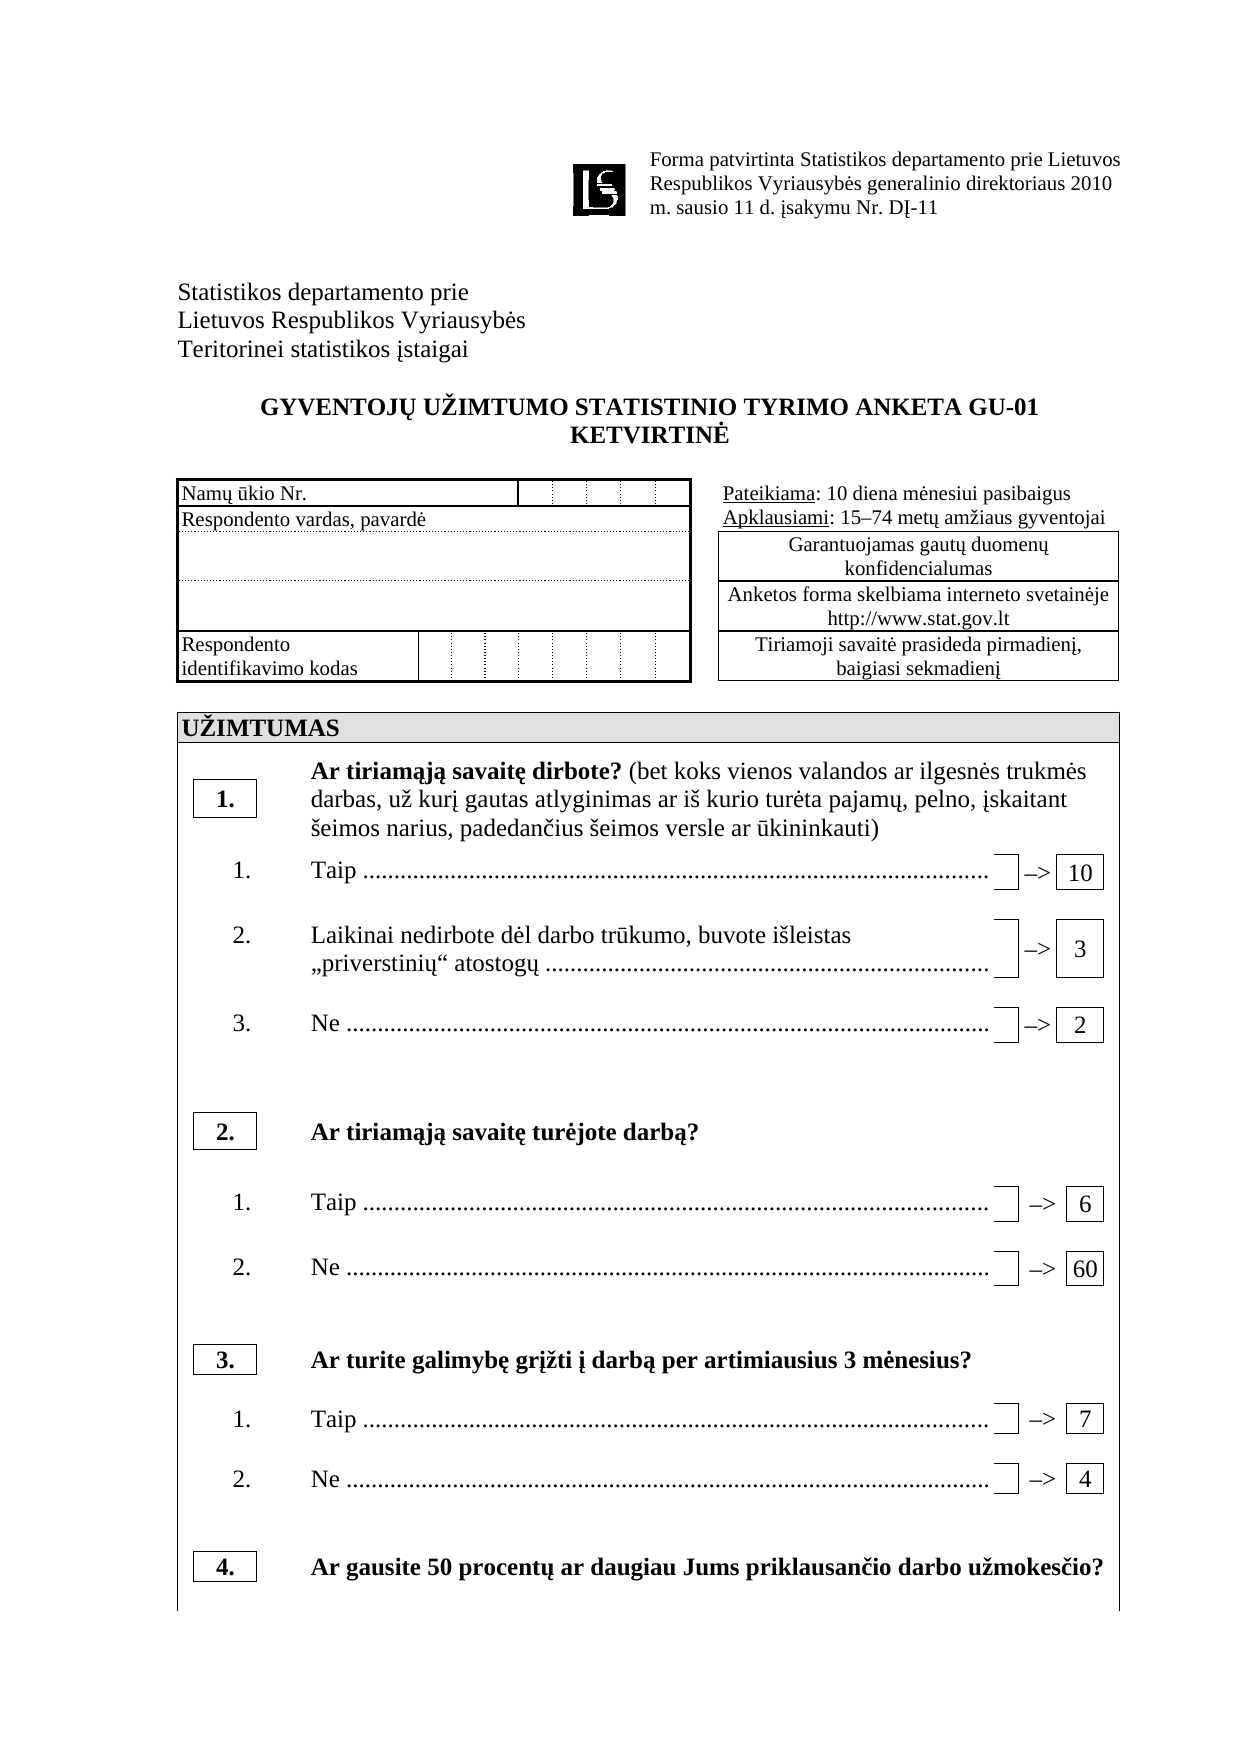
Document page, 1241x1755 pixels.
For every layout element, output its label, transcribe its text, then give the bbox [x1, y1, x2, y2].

table_cell Garantuojamas gautų duomenų konfidencialumas [719, 532, 1118, 580]
table_cell [256, 1149, 306, 1186]
table_cell 2. [178, 1463, 306, 1493]
table_cell 60 [1067, 1252, 1103, 1285]
table_cell [194, 1315, 256, 1344]
table_cell 1. [178, 1186, 306, 1221]
table_cell [257, 1344, 306, 1373]
table_header [621, 481, 656, 505]
table_cell 10 [1057, 855, 1103, 889]
table_cell [419, 632, 452, 680]
table_cell [178, 817, 194, 854]
table_cell [256, 1315, 306, 1344]
table_cell [178, 1523, 194, 1551]
table_cell [994, 920, 1018, 977]
table_cell [178, 889, 1119, 919]
table_cell Ne [306, 1251, 994, 1285]
table_header [692, 478, 718, 505]
table_cell [178, 1581, 194, 1611]
table_cell [178, 1433, 1119, 1463]
table_header Pateikiama: 10 diena mėnesiui pasibaigus Apklausiami: 15–74 metų amžiaus gyventojai [719, 478, 1118, 531]
table_cell [1104, 1403, 1119, 1433]
table_cell [692, 531, 718, 580]
table_cell 3. [194, 1345, 256, 1373]
table_cell [452, 632, 485, 680]
table_cell 7 [1067, 1404, 1103, 1433]
text Statistikos departamento prie [177, 277, 1122, 305]
table_cell 2 [1057, 1008, 1103, 1042]
table_cell [1104, 919, 1119, 977]
table_cell [178, 1374, 194, 1403]
table_cell [586, 632, 621, 680]
text Teritorinei statistikos įstaigai [177, 334, 1122, 363]
table_cell –> [1019, 919, 1056, 977]
table_cell [692, 505, 718, 531]
table_cell –> [1019, 1186, 1066, 1221]
table_cell [485, 632, 518, 680]
table_cell [256, 1523, 306, 1551]
table_cell Anketos forma skelbiama interneto svetainėje http://www.stat.gov.lt [719, 582, 1118, 630]
table_cell [1104, 1186, 1119, 1221]
table_cell –> [1019, 1463, 1066, 1493]
table_cell [552, 632, 586, 680]
table_cell [178, 743, 194, 779]
table_cell 2. [194, 1113, 256, 1149]
table_cell [179, 580, 689, 630]
table_cell [178, 1149, 194, 1186]
table_cell 6 [1067, 1187, 1103, 1221]
table_cell Taip [306, 1186, 994, 1221]
table_cell [178, 1551, 193, 1581]
text Forma patvirtinta Statistikos departamento prie Lietuvos Respublikos Vyriausybės generalinio direktoriaus 2010 m. sausio 11 d. įsakymu Nr. DĮ-11 [649, 147, 1122, 219]
table_cell [518, 632, 552, 680]
table_cell 3. [178, 1007, 306, 1042]
table_cell [1104, 854, 1119, 889]
table_cell [179, 531, 689, 580]
table_cell Ar turite galimybę grįžti į darbą per artimiausius 3 mėnesius? [306, 1315, 1119, 1403]
table_cell [194, 1375, 256, 1403]
table_cell Laikinai nedirbote dėl darbo trūkumo, buvote išleistas „priverstinių“ atostogų [306, 919, 994, 977]
table_cell –> [1019, 1251, 1066, 1285]
table_cell Tiriamoji savaitė prasideda pirmadienį, baigiasi sekmadienį [719, 632, 1118, 680]
table_cell [994, 1464, 1018, 1493]
table_cell [178, 1315, 194, 1344]
table_cell [178, 1221, 1119, 1251]
table_header Namų ūkio Nr. [179, 481, 517, 505]
table_cell [692, 630, 718, 680]
table_cell [257, 1551, 306, 1581]
table_cell [656, 632, 689, 680]
table_cell 4. [194, 1552, 256, 1581]
table_cell [692, 580, 718, 630]
table_cell [256, 1581, 306, 1611]
table_cell 1. [178, 854, 306, 889]
table_cell Taip [306, 854, 994, 889]
table_cell [178, 1344, 193, 1373]
table_cell [256, 743, 306, 779]
table_cell 2. [178, 1251, 306, 1285]
table_cell Ar gausite 50 procentų ar daugiau Jums priklausančio darbo užmokesčio? [306, 1523, 1119, 1611]
table_cell [194, 818, 256, 854]
table_cell 1. [194, 780, 256, 817]
table_cell [621, 632, 656, 680]
table_header [586, 481, 621, 505]
table_cell –> [1019, 1403, 1066, 1433]
table_cell [1104, 1007, 1119, 1042]
table_cell [1104, 1463, 1119, 1493]
table_cell Ne [306, 1007, 994, 1042]
text GYVENTOJŲ UŽIMTUMO STATISTINIO TYRIMO ANKETA GU-01 KETVIRTINĖ [177, 392, 1122, 449]
table_cell [178, 977, 1119, 1007]
table_cell [178, 1042, 1119, 1076]
table_cell [178, 779, 193, 817]
table_cell 4 [1067, 1464, 1103, 1493]
table_cell [178, 1285, 1119, 1315]
table_cell [256, 1076, 306, 1112]
table_cell [994, 1252, 1018, 1285]
table_cell [178, 1112, 193, 1149]
table_cell [994, 1187, 1018, 1221]
table_cell [1104, 1251, 1119, 1285]
table_cell Respondento vardas, pavardė [179, 507, 689, 531]
table_cell Ar tiriamąją savaitę turėjote darbą? [306, 1076, 1119, 1186]
table_cell [194, 1523, 256, 1551]
table_header [552, 481, 586, 505]
table_cell [994, 855, 1018, 889]
table_cell Taip [306, 1403, 994, 1433]
table_cell Respondento identifikavimo kodas [179, 632, 418, 680]
table_cell [257, 779, 306, 817]
table_cell [256, 817, 306, 854]
table_cell [194, 1076, 256, 1112]
table_cell [994, 1008, 1018, 1042]
table_cell [994, 1404, 1018, 1433]
table_cell [178, 1076, 194, 1112]
text Lietuvos Respublikos Vyriausybės [177, 305, 1122, 334]
table_cell 2. [178, 919, 306, 977]
table_header [519, 481, 552, 505]
table_header UŽIMTUMAS [178, 713, 1119, 742]
table_cell [194, 1150, 256, 1186]
table_header [656, 481, 689, 505]
table_cell 1. [178, 1403, 306, 1433]
table_cell [256, 1374, 306, 1403]
table_cell –> [1019, 1007, 1056, 1042]
table_cell Ne [306, 1463, 994, 1493]
table_cell [194, 743, 256, 779]
table_cell [257, 1112, 306, 1149]
table_cell 3 [1057, 920, 1103, 977]
table_cell Ar tiriamąją savaitę dirbote? (bet koks vienos valandos ar ilgesnės trukmės darbas, už kurį gautas atlyginimas ar iš kurio turėta pajamų, pelno, įskaitant šeimos narius, padedančius šeimos versle ar ūkininkauti) [306, 743, 1119, 854]
table_cell [178, 1493, 1119, 1522]
table_cell –> [1019, 854, 1056, 889]
table_cell [194, 1582, 256, 1611]
